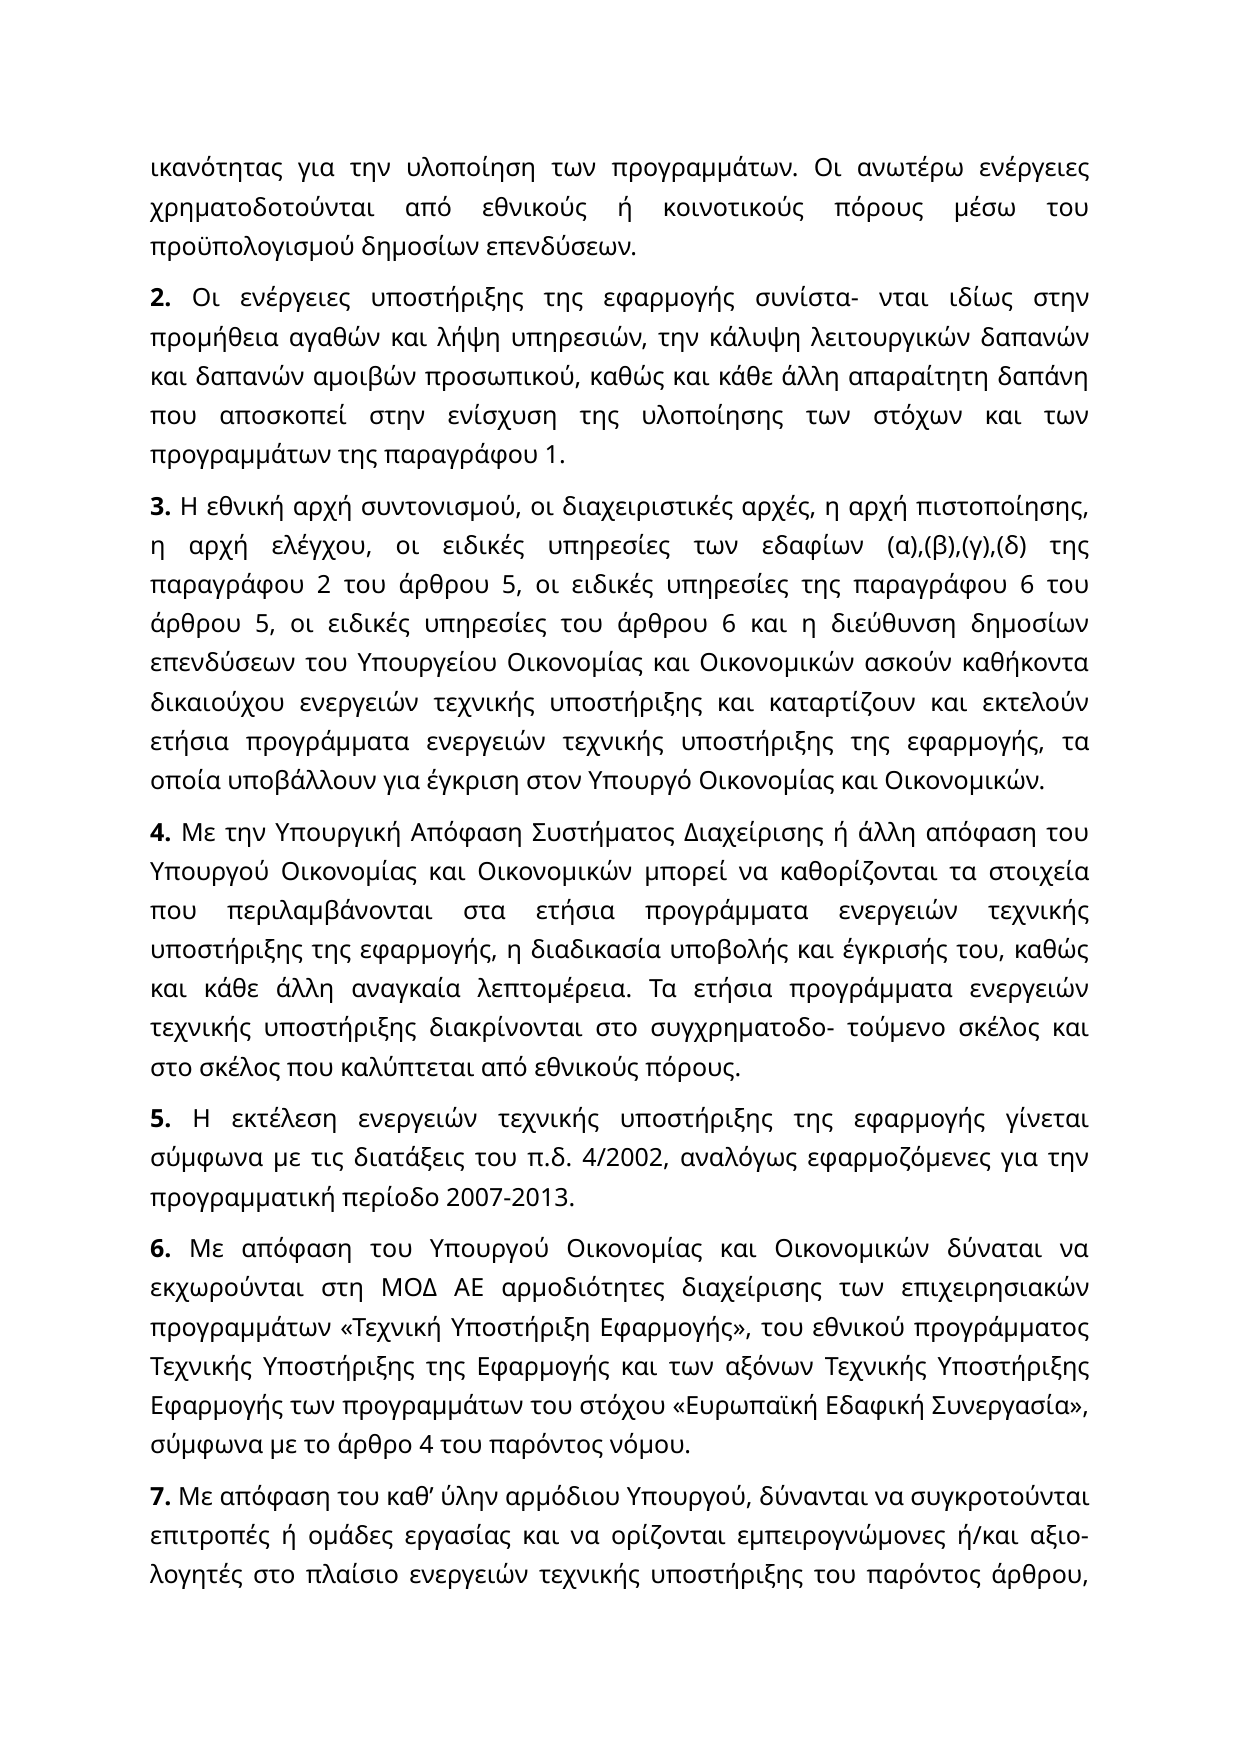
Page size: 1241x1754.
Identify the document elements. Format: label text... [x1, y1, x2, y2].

text 4. Με την Υπουργική Απόφαση Συστήματος Διαχείρισης ή άλλη απόφαση του Υπουργού Οικονομίας και Οικονομικών μπορεί να καθορίζονται τα στοιχεία που περιλαμβάνονται στα ετήσια προγράμματα ενεργειών τεχνικής υποστήριξης της εφαρμογής, η διαδικασία υποβολής και έγκρισής του, καθώς και κάθε άλλη αναγκαία λεπτομέρεια. Τα ετήσια προγράμματα ενεργειών τεχνικής υποστήριξης διακρίνονται στο συγχρηματοδο- τούμενο σκέλος και στο σκέλος που καλύπτεται από εθνικούς πόρους. [150, 814, 1090, 1083]
text ικανότητας για την υλοποίηση των προγραμμάτων. Οι ανωτέρω ενέργειες χρηματοδοτούνται από εθνικούς ή κοινοτικούς πόρους μέσω του προϋπολογισμού δημοσίων επενδύσεων. [150, 150, 1090, 262]
text 2. Οι ενέργειες υποστήριξης της εφαρμογής συνίστα- νται ιδίως στην προμήθεια αγαθών και λήψη υπηρεσιών, την κάλυψη λειτουργικών δαπανών και δαπανών αμοιβών προσωπικού, καθώς και κάθε άλλη απαραίτητη δαπάνη που αποσκοπεί στην ενίσχυση της υλοποίησης των στόχων και των προγραμμάτων της παραγράφου 1. [150, 280, 1090, 471]
text 3. Η εθνική αρχή συντονισμού, οι διαχειριστικές αρχές, η αρχή πιστοποίησης, η αρχή ελέγχου, οι ειδικές υπηρεσίες των εδαφίων (α),(β),(γ),(δ) της παραγράφου 2 του άρθρου 5, οι ειδικές υπηρεσίες της παραγράφου 6 του άρθρου 5, οι ειδικές υπηρεσίες του άρθρου 6 και η διεύθυνση δημοσίων επενδύσεων του Υπουργείου Οικονομίας και Οικονομικών ασκούν καθήκοντα δικαιούχου ενεργειών τεχνικής υποστήριξης και καταρτίζουν και εκτελούν ετήσια προγράμματα ενεργειών τεχνικής υποστήριξης της εφαρμογής, τα οποία υποβάλλουν για έγκριση στον Υπουργό Οικονομίας και Οικονομικών. [150, 488, 1090, 797]
text 7. Με απόφαση του καθ’ ύλην αρμόδιου Υπουργού, δύνανται να συγκροτούνται επιτροπές ή ομάδες εργασίας και να ορίζονται εμπειρογνώμονες ή/και αξιο- λογητές στο πλαίσιο ενεργειών τεχνικής υποστήριξης του παρόντος άρθρου, [150, 1478, 1090, 1591]
text 5. Η εκτέλεση ενεργειών τεχνικής υποστήριξης της εφαρμογής γίνεται σύμφωνα με τις διατάξεις του π.δ. 4/2002, αναλόγως εφαρμοζόμενες για την προγραμματική περίοδο 2007-2013. [150, 1101, 1090, 1213]
text 6. Με απόφαση του Υπουργού Οικονομίας και Οικονομικών δύναται να εκχωρούνται στη ΜΟΔ ΑΕ αρμοδιότητες διαχείρισης των επιχειρησιακών προγραμμάτων «Τεχνική Υποστήριξη Εφαρμογής», του εθνικού προγράμματος Τεχνικής Υποστήριξης της Εφαρμογής και των αξόνων Τεχνικής Υποστήριξης Εφαρμογής των προγραμμάτων του στόχου «Ευρωπαϊκή Εδαφική Συνεργασία», σύμφωνα με το άρθρο 4 του παρόντος νόμου. [150, 1231, 1090, 1461]
